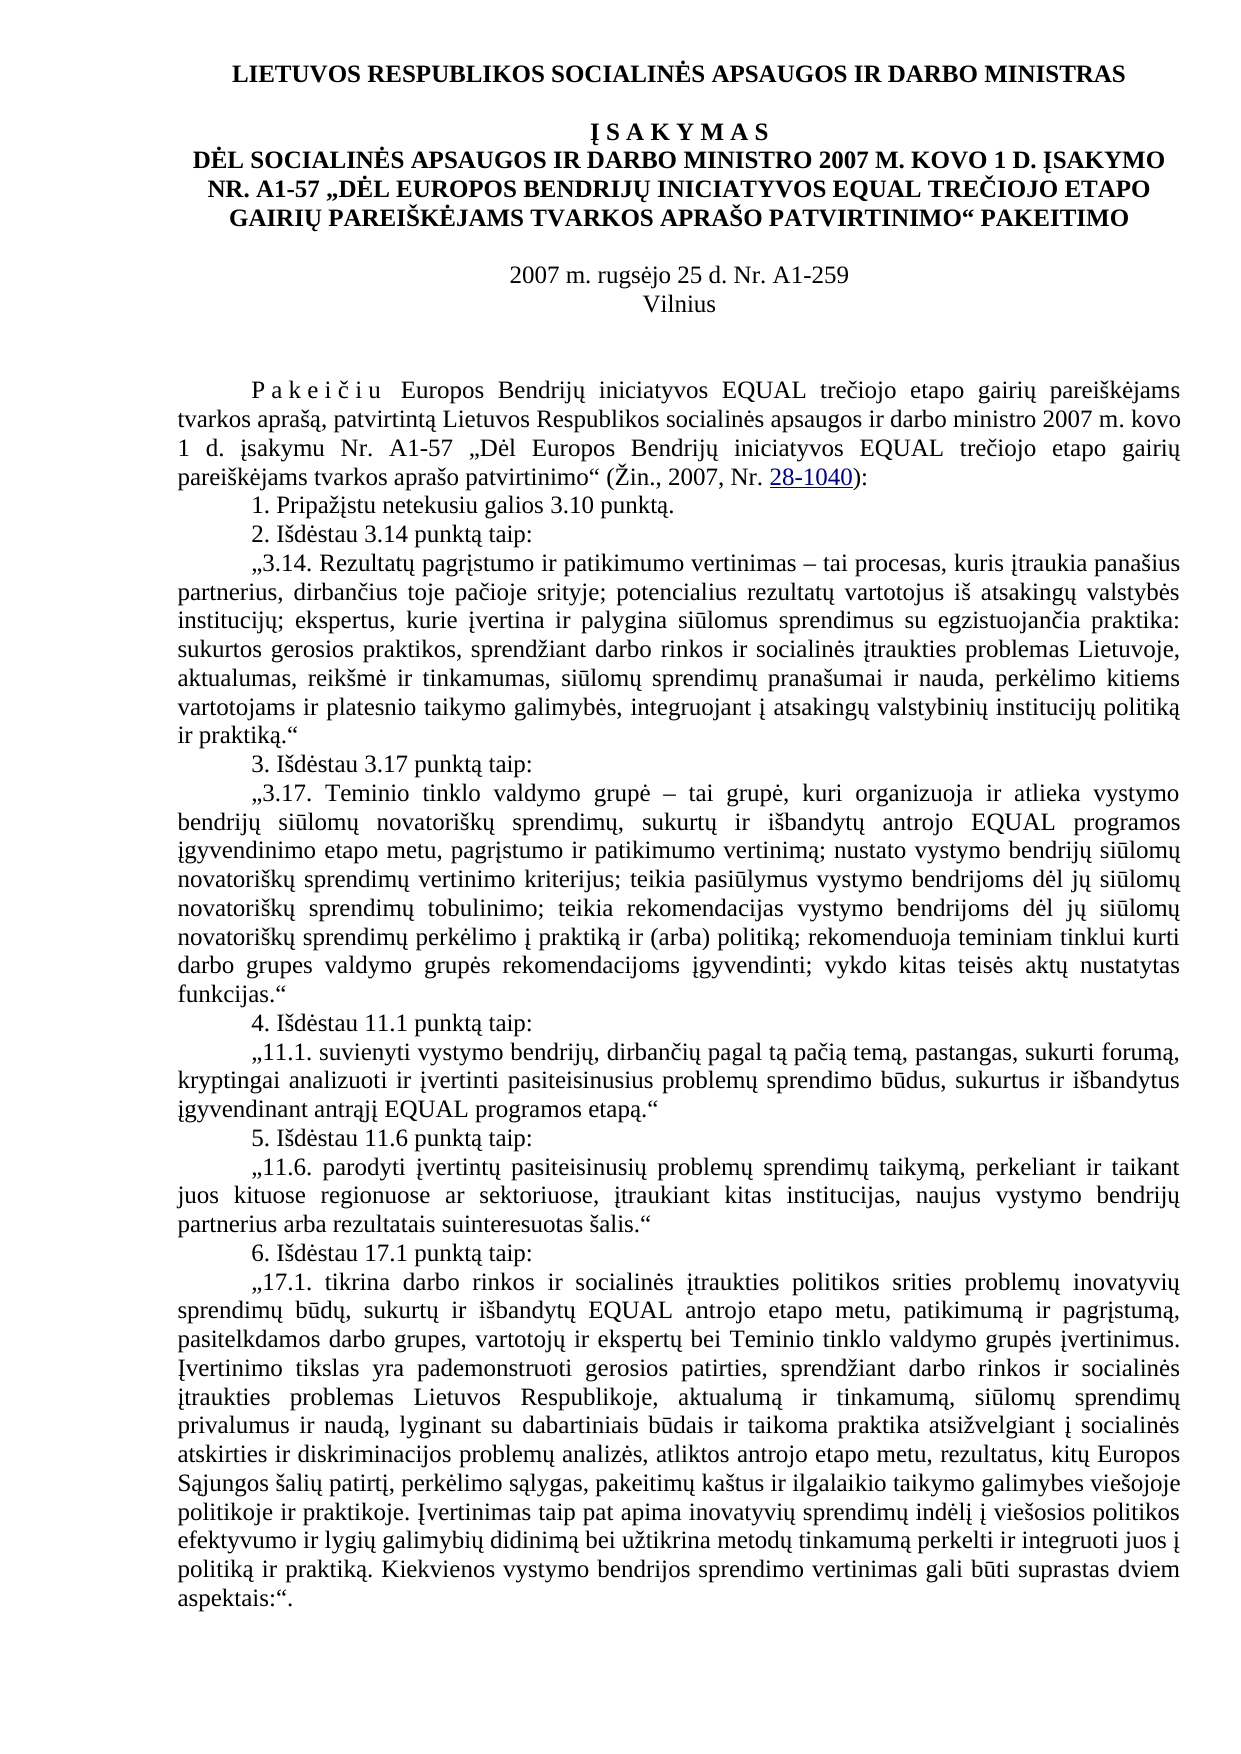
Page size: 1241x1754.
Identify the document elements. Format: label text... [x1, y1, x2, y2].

text „17.1. tikrina darbo rinkos ir socialinės įtraukties politikos srities problemų inovatyvių sprendimų būdų, sukurtų ir išbandytų EQUAL antrojo etapo metu, patikimumą ir pagrįstumą, pasitelkdamos darbo grupes, vartotojų ir ekspertų bei Teminio tinklo valdymo grupės įvertinimus. Įvertinimo tikslas yra pademonstruoti gerosios patirties, sprendžiant darbo rinkos ir socialinės įtraukties problemas Lietuvos Respublikoje, aktualumą ir tinkamumą, siūlomų sprendimų privalumus ir naudą, lyginant su dabartiniais būdais ir taikoma praktika atsižvelgiant į socialinės atskirties ir diskriminacijos problemų analizės, atliktos antrojo etapo metu, rezultatus, kitų Europos Sąjungos šalių patirtį, perkėlimo sąlygas, pakeitimų kaštus ir ilgalaikio taikymo galimybes viešojoje politikoje ir praktikoje. Įvertinimas taip pat apima inovatyvių sprendimų indėlį į viešosios politikos efektyvumo ir lygių galimybių didinimą bei užtikrina metodų tinkamumą perkelti ir integruoti juos į politiką ir praktiką. Kiekvienos vystymo bendrijos sprendimo vertinimas gali būti suprastas dviem aspektais:“. [177, 1267, 1181, 1612]
text 5. Išdėstau 11.6 punktą taip: [177, 1123, 1181, 1152]
text Vilnius [177, 289, 1181, 318]
text 6. Išdėstau 17.1 punktą taip: [177, 1238, 1181, 1267]
text Pakeičiu Europos Bendrijų iniciatyvos EQUAL trečiojo etapo gairių pareiškėjams tvarkos aprašą, patvirtintą Lietuvos Respublikos socialinės apsaugos ir darbo ministro 2007 m. kovo 1 d. įsakymu Nr. A1-57 „Dėl Europos Bendrijų iniciatyvos EQUAL trečiojo etapo gairių pareiškėjams tvarkos aprašo patvirtinimo“ (Žin., 2007, Nr. 28-1040): [177, 375, 1181, 490]
text 2007 m. rugsėjo 25 d. Nr. A1-259 [177, 260, 1181, 289]
text „11.1. suvienyti vystymo bendrijų, dirbančių pagal tą pačią temą, pastangas, sukurti forumą, kryptingai analizuoti ir įvertinti pasiteisinusius problemų sprendimo būdus, sukurtus ir išbandytus įgyvendinant antrąjį EQUAL programos etapą.“ [177, 1037, 1181, 1123]
text „3.17. Teminio tinklo valdymo grupė – tai grupė, kuri organizuoja ir atlieka vystymo bendrijų siūlomų novatoriškų sprendimų, sukurtų ir išbandytų antrojo EQUAL programos įgyvendinimo etapo metu, pagrįstumo ir patikimumo vertinimą; nustato vystymo bendrijų siūlomų novatoriškų sprendimų vertinimo kriterijus; teikia pasiūlymus vystymo bendrijoms dėl jų siūlomų novatoriškų sprendimų tobulinimo; teikia rekomendacijas vystymo bendrijoms dėl jų siūlomų novatoriškų sprendimų perkėlimo į praktiką ir (arba) politiką; rekomenduoja teminiam tinklui kurti darbo grupes valdymo grupės rekomendacijoms įgyvendinti; vykdo kitas teisės aktų nustatytas funkcijas.“ [177, 778, 1181, 1008]
text DĖL SOCIALINĖS APSAUGOS IR DARBO MINISTRO 2007 M. KOVO 1 D. ĮSAKYMO NR. A1-57 „DĖL EUROPOS BENDRIJŲ INICIATYVOS EQUAL TREČIOJO ETAPO GAIRIŲ PAREIŠKĖJAMS TVARKOS APRAŠO PATVIRTINIMO“ PAKEITIMO [177, 145, 1181, 232]
text LIETUVOS RESPUBLIKOS SOCIALINĖS APSAUGOS IR DARBO MINISTRAS [177, 59, 1181, 88]
text „3.14. Rezultatų pagrįstumo ir patikimumo vertinimas – tai procesas, kuris įtraukia panašius partnerius, dirbančius toje pačioje srityje; potencialius rezultatų vartotojus iš atsakingų valstybės institucijų; ekspertus, kurie įvertina ir palygina siūlomus sprendimus su egzistuojančia praktika: sukurtos gerosios praktikos, sprendžiant darbo rinkos ir socialinės įtraukties problemas Lietuvoje, aktualumas, reikšmė ir tinkamumas, siūlomų sprendimų pranašumai ir nauda, perkėlimo kitiems vartotojams ir platesnio taikymo galimybės, integruojant į atsakingų valstybinių institucijų politiką ir praktiką.“ [177, 548, 1181, 749]
text 2. Išdėstau 3.14 punktą taip: [177, 519, 1181, 548]
text 3. Išdėstau 3.17 punktą taip: [177, 749, 1181, 778]
text 4. Išdėstau 11.1 punktą taip: [177, 1008, 1181, 1037]
text Į S A K Y M A S [177, 117, 1181, 145]
text „11.6. parodyti įvertintų pasiteisinusių problemų sprendimų taikymą, perkeliant ir taikant juos kituose regionuose ar sektoriuose, įtraukiant kitas institucijas, naujus vystymo bendrijų partnerius arba rezultatais suinteresuotas šalis.“ [177, 1152, 1181, 1238]
text 1. Pripažįstu netekusiu galios 3.10 punktą. [177, 490, 1181, 519]
